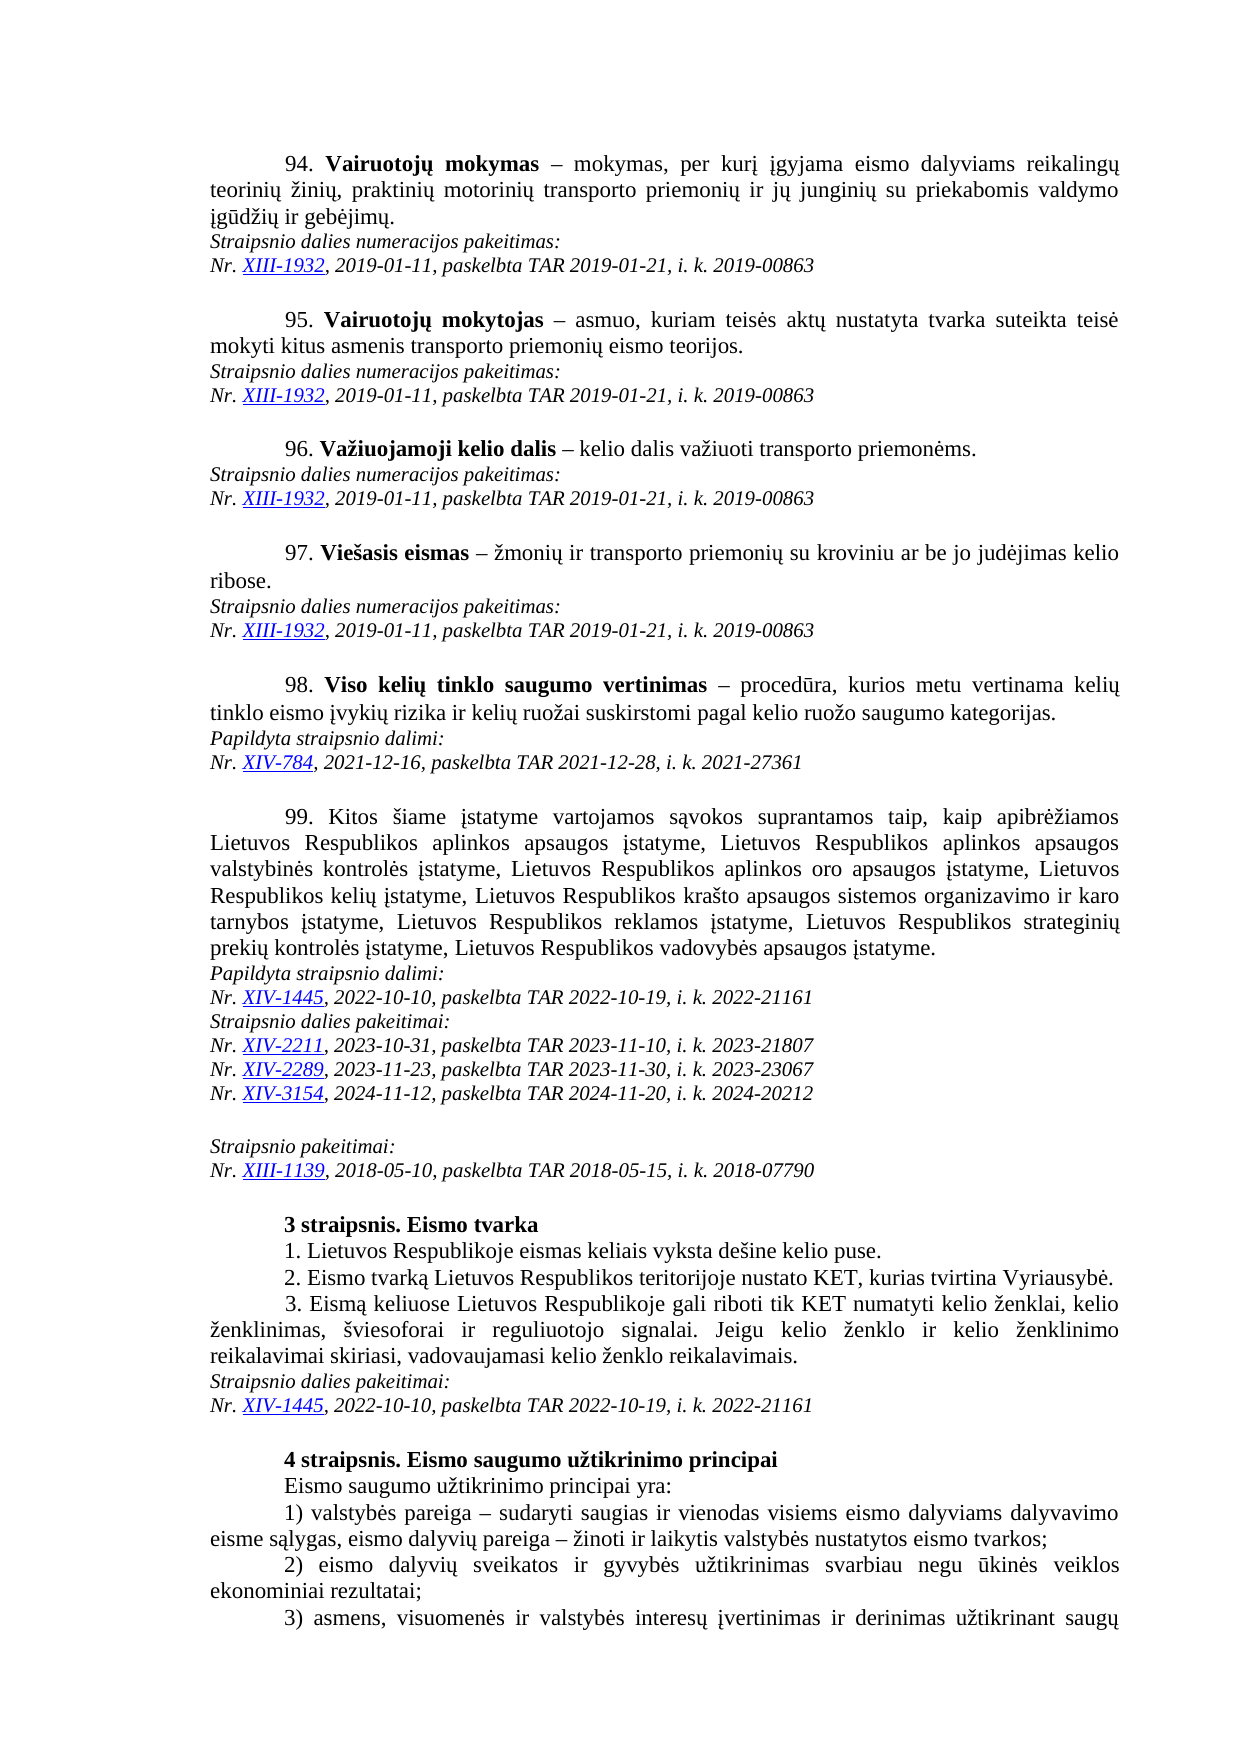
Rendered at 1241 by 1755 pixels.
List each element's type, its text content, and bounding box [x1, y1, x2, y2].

text Nr. XIII-1932, 2019-01-11, paskelbta TAR 2019-01-21, i. k. 2019-00863 [210, 383, 1120, 407]
text 96. Važiuojamoji kelio dalis – kelio dalis važiuoti transporto priemonėms. [210, 436, 1120, 462]
text Straipsnio pakeitimai: [210, 1134, 1120, 1158]
text 4 straipsnis. Eismo saugumo užtikrinimo principai [210, 1446, 1120, 1472]
text 1) valstybės pareiga – sudaryti saugias ir vienodas visiems eismo dalyviams dalyvavimo eisme sąlygas, eismo dalyvių pareiga – žinoti ir laikytis valstybės nustatytos eismo tvarkos; [210, 1498, 1120, 1551]
text 3. Eismą keliuose Lietuvos Respublikoje gali riboti tik KET numatyti kelio ženklai, kelio ženklinimas, šviesoforai ir reguliuotojo signalai. Jeigu kelio ženklo ir kelio ženklinimo reikalavimai skiriasi, vadovaujamasi kelio ženklo reikalavimais. [210, 1290, 1120, 1369]
text Nr. XIII-1932, 2019-01-11, paskelbta TAR 2019-01-21, i. k. 2019-00863 [210, 253, 1120, 277]
text 95. Vairuotojų mokytojas – asmuo, kuriam teisės aktų nustatyta tvarka suteikta teisė mokyti kitus asmenis transporto priemonių eismo teorijos. [210, 306, 1120, 359]
text Straipsnio dalies numeracijos pakeitimas: [210, 229, 1120, 253]
text Straipsnio dalies numeracijos pakeitimas: [210, 359, 1120, 383]
text 97. Viešasis eismas – žmonių ir transporto priemonių su kroviniu ar be jo judėjimas kelio ribose. [210, 539, 1120, 594]
text Papildyta straipsnio dalimi: [210, 961, 1120, 985]
text Nr. XIV-784, 2021-12-16, paskelbta TAR 2021-12-28, i. k. 2021-27361 [210, 750, 1120, 774]
text Nr. XIV-2289, 2023-11-23, paskelbta TAR 2023-11-30, i. k. 2023-23067 [210, 1057, 1120, 1081]
text 94. Vairuotojų mokymas – mokymas, per kurį įgyjama eismo dalyviams reikalingų teorinių žinių, praktinių motorinių transporto priemonių ir jų junginių su priekabomis valdymo įgūdžių ir gebėjimų. [210, 150, 1120, 229]
text Straipsnio dalies numeracijos pakeitimas: [210, 462, 1120, 486]
text Nr. XIV-1445, 2022-10-10, paskelbta TAR 2022-10-19, i. k. 2022-21161 [210, 985, 1120, 1009]
text Nr. XIV-3154, 2024-11-12, paskelbta TAR 2024-11-20, i. k. 2024-20212 [210, 1081, 1120, 1105]
text Straipsnio dalies numeracijos pakeitimas: [210, 594, 1120, 618]
text Straipsnio dalies pakeitimai: [210, 1369, 1120, 1393]
text 98. Viso kelių tinklo saugumo vertinimas – procedūra, kurios metu vertinama kelių tinklo eismo įvykių rizika ir kelių ruožai suskirstomi pagal kelio ruožo saugumo kategorijas. [210, 671, 1120, 726]
text Papildyta straipsnio dalimi: [210, 726, 1120, 750]
text Eismo saugumo užtikrinimo principai yra: [210, 1472, 1120, 1498]
text Nr. XIV-1445, 2022-10-10, paskelbta TAR 2022-10-19, i. k. 2022-21161 [210, 1393, 1120, 1417]
text 2. Eismo tvarką Lietuvos Respublikos teritorijoje nustato KET, kurias tvirtina Vyriausybė. [210, 1263, 1120, 1290]
text 2) eismo dalyvių sveikatos ir gyvybės užtikrinimas svarbiau negu ūkinės veiklos ekonominiai rezultatai; [210, 1551, 1120, 1604]
text Nr. XIV-2211, 2023-10-31, paskelbta TAR 2023-11-10, i. k. 2023-21807 [210, 1033, 1120, 1057]
text 1. Lietuvos Respublikoje eismas keliais vyksta dešine kelio puse. [210, 1237, 1120, 1263]
text 99. Kitos šiame įstatyme vartojamos sąvokos suprantamos taip, kaip apibrėžiamos Lietuvos Respublikos aplinkos apsaugos įstatyme, Lietuvos Respublikos aplinkos apsaugos valstybinės kontrolės įstatyme, Lietuvos Respublikos aplinkos oro apsaugos įstatyme, Lietuvos Respublikos kelių įstatyme, Lietuvos Respublikos krašto apsaugos sistemos organizavimo ir karo tarnybos įstatyme, Lietuvos Respublikos reklamos įstatyme, Lietuvos Respublikos strateginių prekių kontrolės įstatyme, Lietuvos Respublikos vadovybės apsaugos įstatyme. [210, 803, 1120, 961]
text Nr. XIII-1932, 2019-01-11, paskelbta TAR 2019-01-21, i. k. 2019-00863 [210, 618, 1120, 642]
text Nr. XIII-1139, 2018-05-10, paskelbta TAR 2018-05-15, i. k. 2018-07790 [210, 1158, 1120, 1182]
text Straipsnio dalies pakeitimai: [210, 1009, 1120, 1033]
text Nr. XIII-1932, 2019-01-11, paskelbta TAR 2019-01-21, i. k. 2019-00863 [210, 486, 1120, 510]
text 3) asmens, visuomenės ir valstybės interesų įvertinimas ir derinimas užtikrinant saugų [210, 1604, 1120, 1630]
text 3 straipsnis. Eismo tvarka [210, 1211, 1120, 1237]
